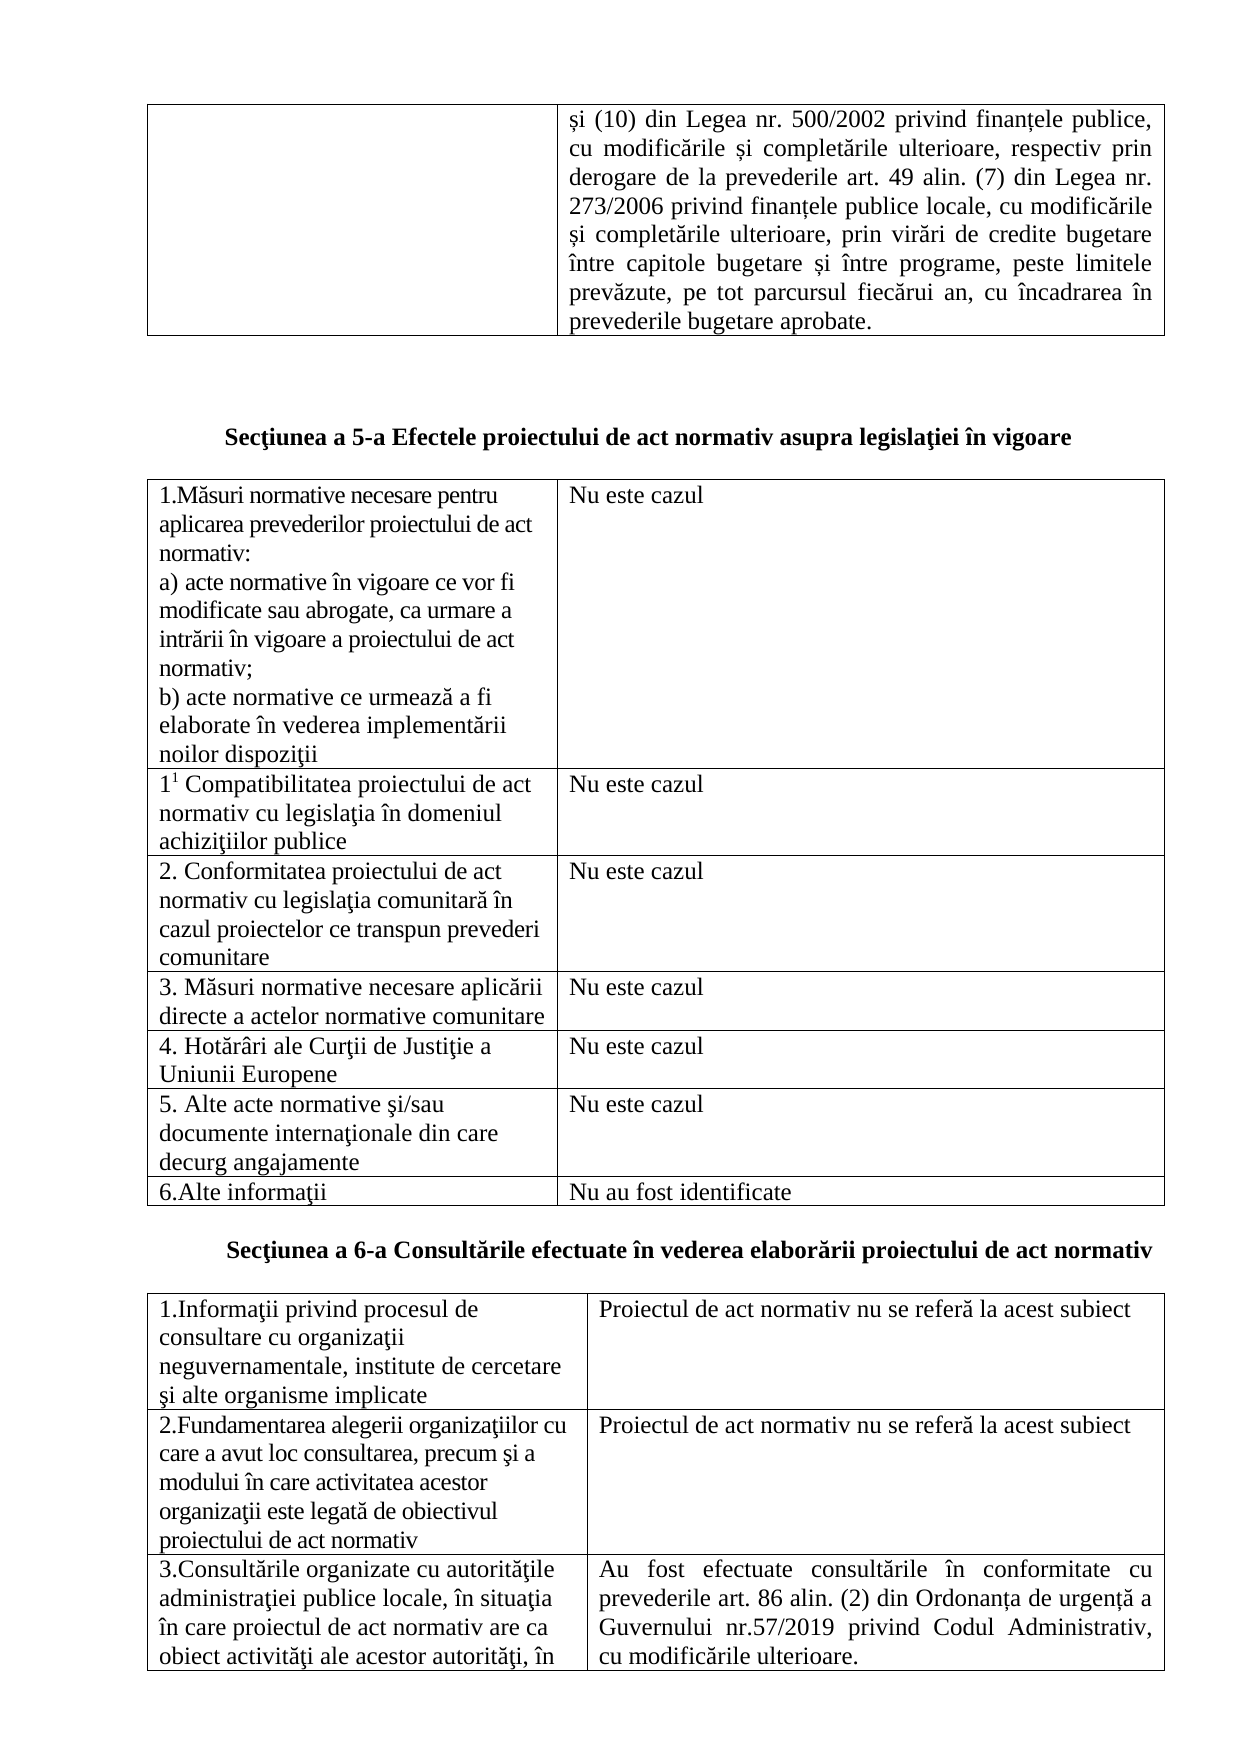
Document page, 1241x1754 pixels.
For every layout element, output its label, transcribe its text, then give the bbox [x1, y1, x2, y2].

table_cell 2.Fundamentarea alegerii organizaţiilor cu care a avut loc consultarea, precum şi a modului în care activitatea acestor organizaţii este legată de obiectivul proiectului de act normativ [148, 1410, 587, 1553]
table_cell 6.Alte informaţii [148, 1177, 557, 1205]
table_header 1.Măsuri normative necesare pentru aplicarea prevederilor proiectului de act normativ: a) acte normative în vigoare ce vor fi modificate sau abrogate, ca urmare a intrării în vigoare a proiectului de act normativ; b) acte normative ce urmează a fi elaborate în vederea implementării noilor dispoziţii [148, 480, 557, 768]
table_cell 3. Măsuri normative necesare aplicării directe a actelor normative comunitare [148, 972, 557, 1030]
table_cell Nu este cazul [558, 769, 1164, 855]
table_cell Nu este cazul [558, 856, 1164, 971]
table_cell 2. Conformitatea proiectului de act normativ cu legislaţia comunitară în cazul proiectelor ce transpun prevederi comunitare [148, 856, 557, 971]
table_cell și (10) din Legea nr. 500/2002 privind finanțele publice, cu modificările și completările ulterioare, respectiv prin derogare de la prevederile art. 49 alin. (7) din Legea nr. 273/2006 privind finanțele publice locale, cu modificările și completările ulterioare, prin virări de credite bugetare între capitole bugetare și între programe, peste limitele prevăzute, pe tot parcursul fiecărui an, cu încadrarea în prevederile bugetare aprobate. [558, 105, 1164, 334]
table_cell 3.Consultările organizate cu autorităţile administraţiei publice locale, în situaţia în care proiectul de act normativ are ca obiect activităţi ale acestor autorităţi, în [148, 1555, 587, 1669]
table_cell Nu este cazul [558, 1089, 1164, 1176]
table_cell Nu au fost identificate [558, 1177, 1164, 1205]
table_cell [148, 105, 557, 334]
table_cell 5. Alte acte normative şi/sau documente internaţionale din care decurg angajamente [148, 1089, 557, 1176]
text Secţiunea a 5-a Efectele proiectului de act normativ asupra legislaţiei în vigoare [159, 422, 1137, 451]
text Secţiunea a 6-a Consultările efectuate în vederea elaborării proiectului de act normativ [159, 1235, 1219, 1264]
table_cell Proiectul de act normativ nu se referă la acest subiect [588, 1410, 1164, 1553]
table_header Proiectul de act normativ nu se referă la acest subiect [588, 1294, 1164, 1409]
table_header 1.Informaţii privind procesul de consultare cu organizaţii neguvernamentale, institute de cercetare şi alte organisme implicate [148, 1294, 587, 1409]
table_cell [1165, 104, 1174, 334]
table_cell 11 Compatibilitatea proiectului de act normativ cu legislaţia în domeniul achiziţiilor publice [148, 769, 557, 855]
table_cell Nu este cazul [558, 1031, 1164, 1088]
table_cell Au fost efectuate consultările în conformitate cu prevederile art. 86 alin. (2) din Ordonanța de urgență a Guvernului nr.57/2019 privind Codul Administrativ, cu modificările ulterioare. [588, 1555, 1164, 1669]
table_cell 4. Hotărâri ale Curţii de Justiţie a Uniunii Europene [148, 1031, 557, 1088]
table_cell Nu este cazul [558, 972, 1164, 1030]
table_header Nu este cazul [558, 480, 1164, 768]
